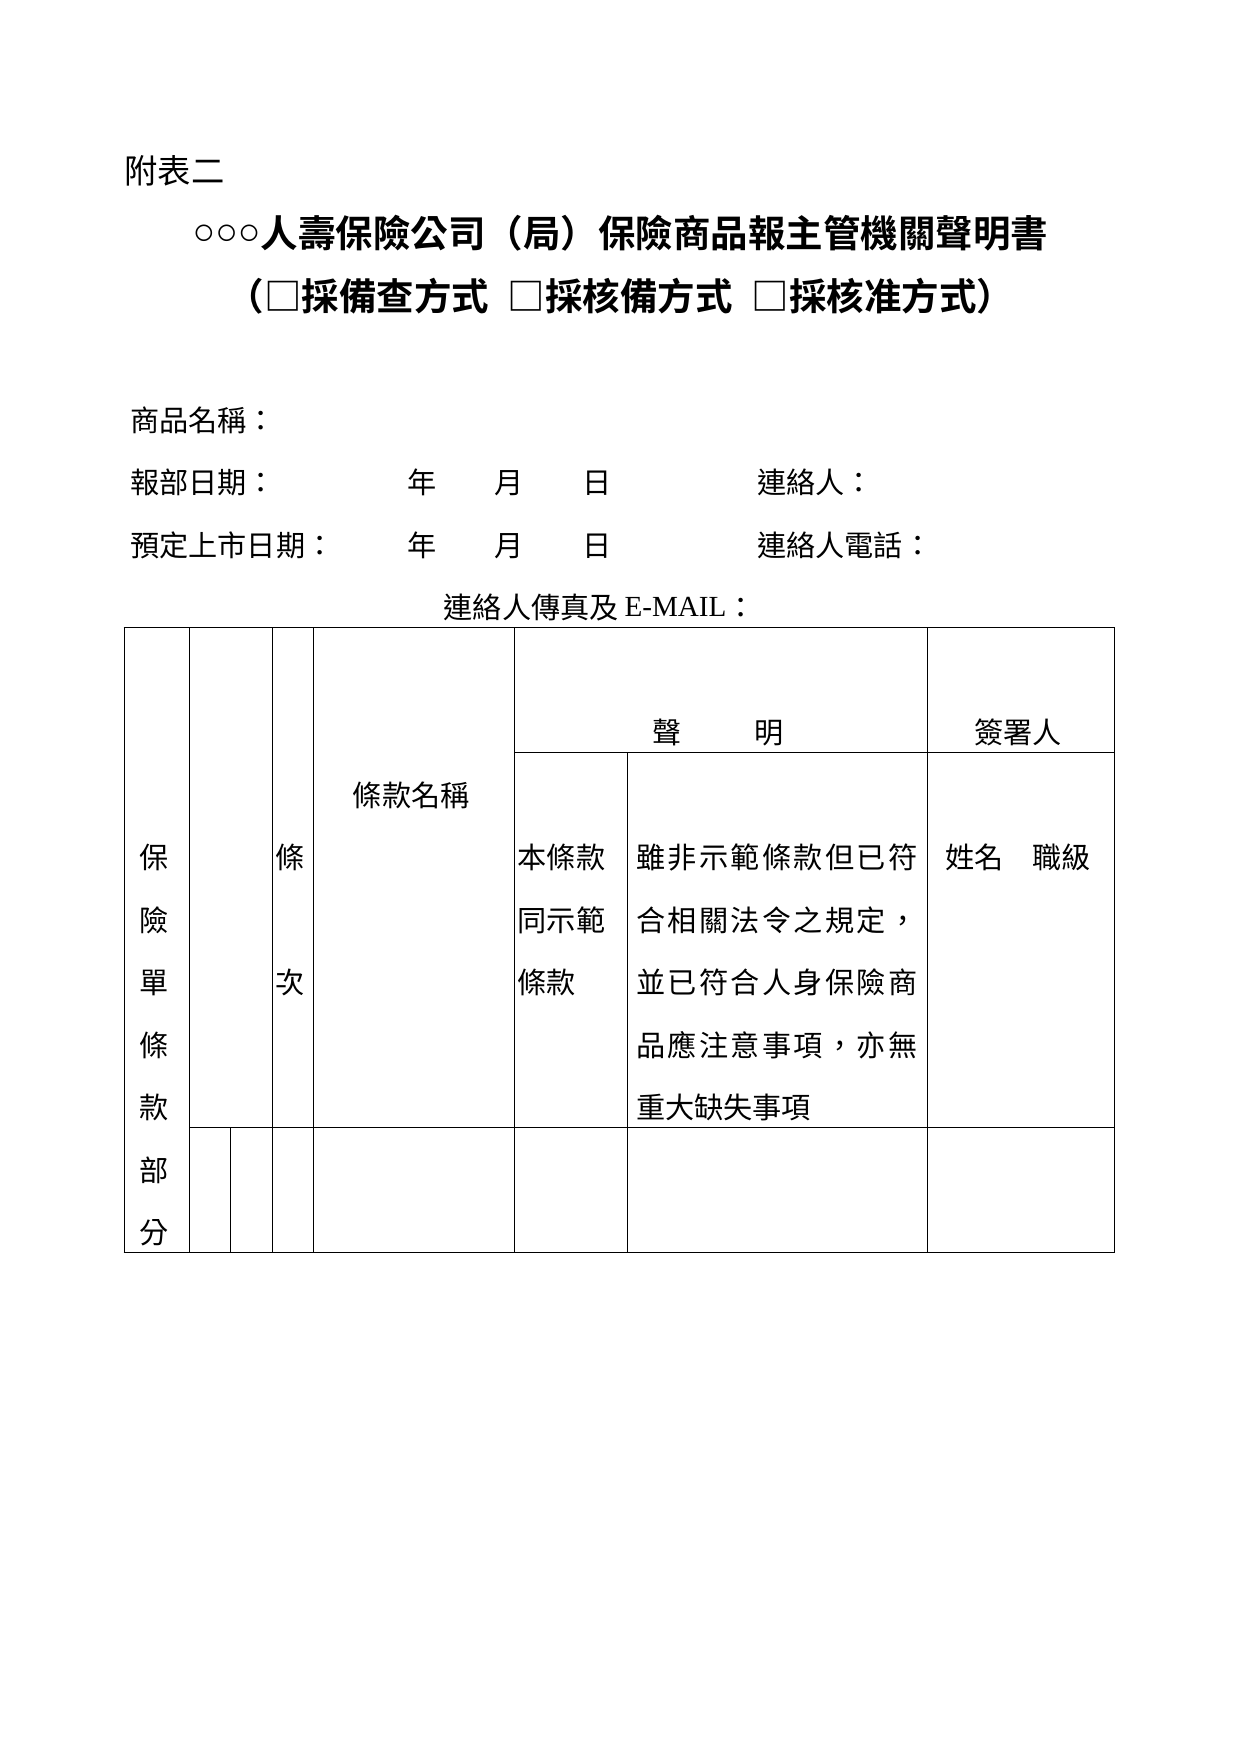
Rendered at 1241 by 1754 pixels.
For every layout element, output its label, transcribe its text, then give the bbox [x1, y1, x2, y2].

table_cell [628, 1128, 927, 1252]
table_cell [190, 1128, 230, 1252]
table_cell [928, 1128, 1114, 1252]
table_cell [231, 1128, 272, 1252]
text 附表二 [124, 127, 1116, 189]
table_cell [273, 1128, 313, 1252]
text 報部日期： 年 月 日 連絡人： [130, 439, 1110, 502]
text 預定上市日期： 年 月 日 連絡人電話： [130, 502, 1110, 564]
table_cell [515, 1128, 627, 1252]
text 商品名稱： [130, 377, 1110, 439]
table_header [190, 628, 272, 1127]
table_cell 本條款同示範條款 [515, 753, 627, 1127]
table_cell 雖非示範條款但已符合相關法令之規定，並已符合人身保險商品應注意事項，亦無重大缺失事項 [628, 753, 927, 1127]
text （□採備查方式 □採核備方式 □採核准方式） [130, 252, 1110, 314]
table_header 條 次 [273, 628, 313, 1127]
table_header 聲 明 [515, 628, 927, 752]
table_cell 姓名 職級 [928, 753, 1114, 1127]
table_header 簽署人 [928, 628, 1114, 752]
text ○○○人壽保險公司（局）保險商品報主管機關聲明書 [130, 189, 1110, 252]
text 連絡人傳真及E-MAIL： [130, 564, 1110, 627]
table_cell [314, 1128, 514, 1252]
table_header 保險單條款部分 [125, 628, 189, 1252]
table_header 條款名稱 [314, 628, 514, 1127]
